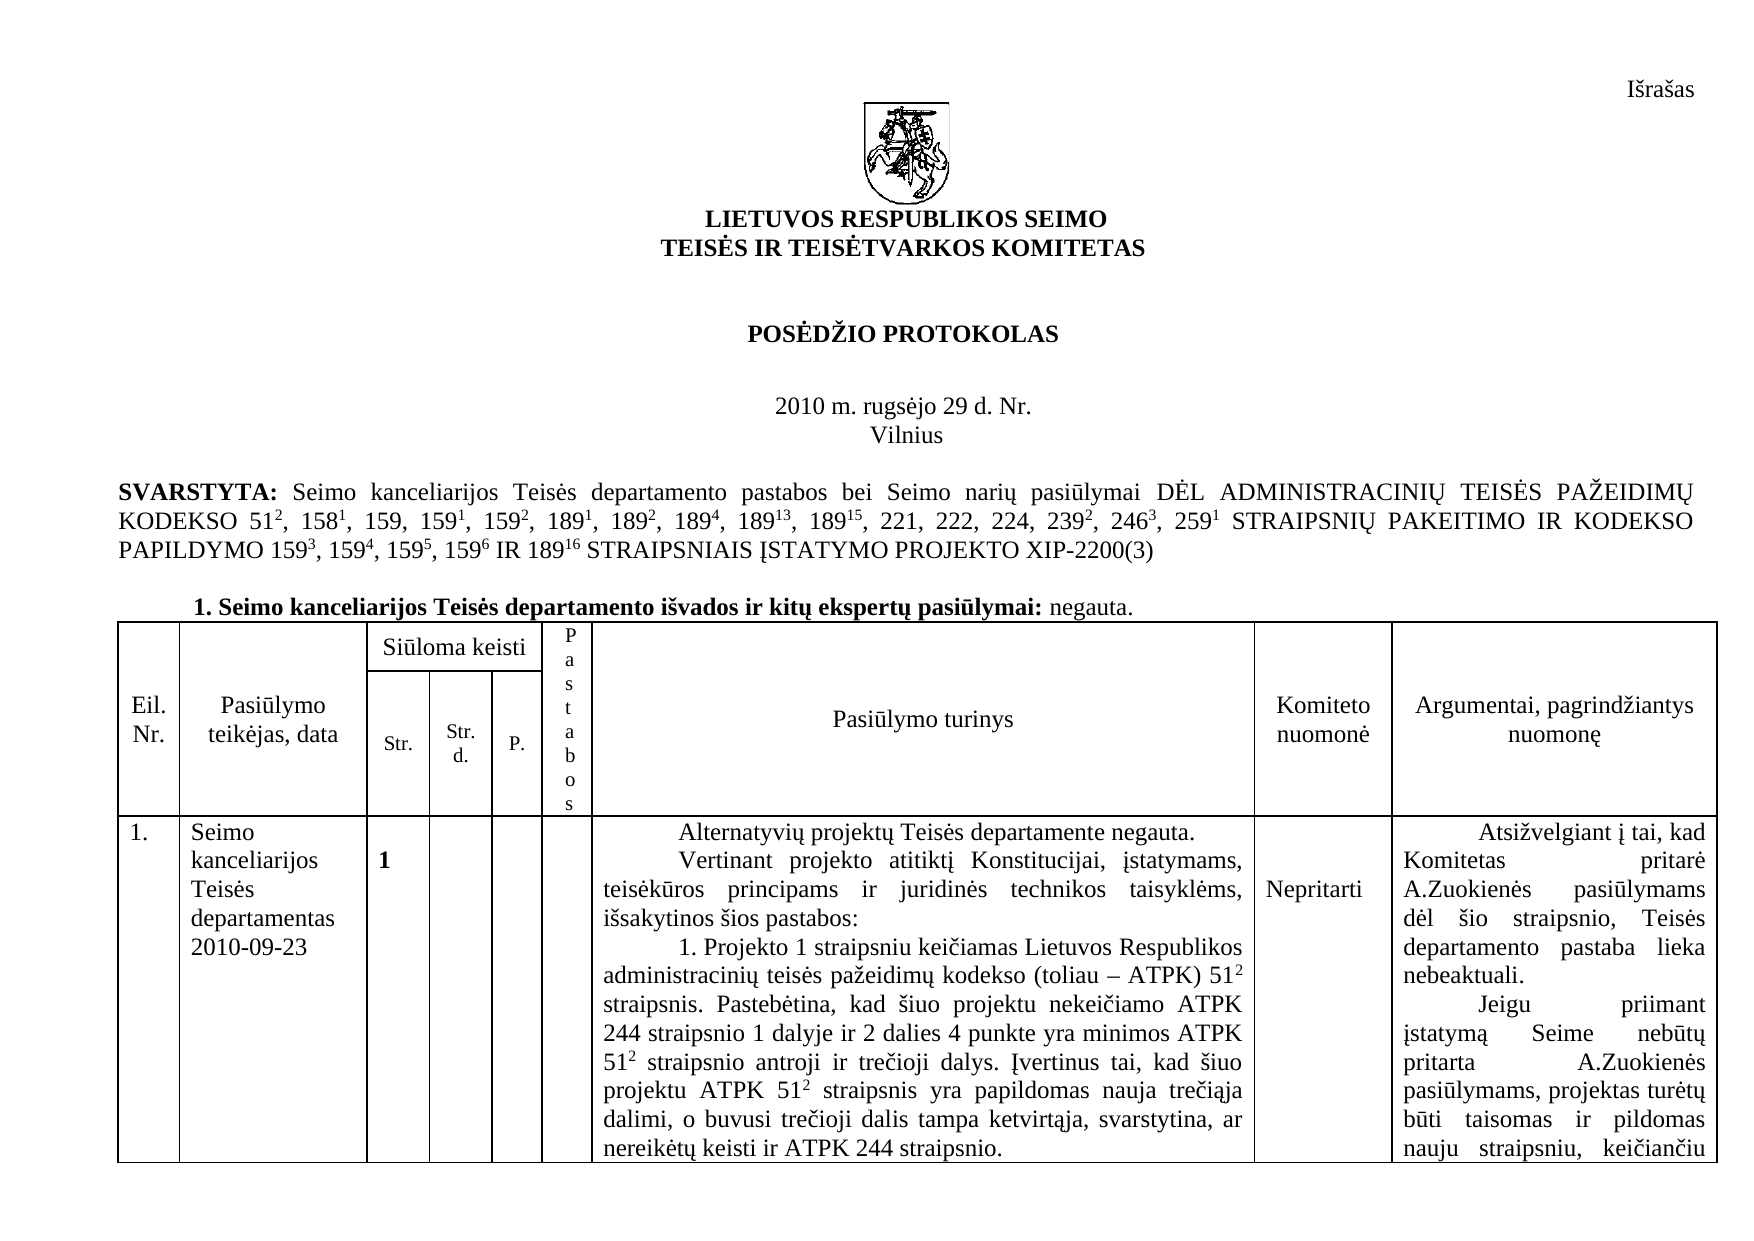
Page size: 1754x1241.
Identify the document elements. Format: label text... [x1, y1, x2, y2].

text SVARSTYTA: Seimo kanceliarijos Teisės departamento pastabos bei Seimo narių pasiūlymai DĖL ADMINISTRACINIŲ TEISĖS PAŽEIDIMŲ KODEKSO 512, 1581, 159, 1591, 1592, 1891, 1892, 1894, 18913, 18915, 221, 222, 224, 2392, 2463, 2591 STRAIPSNIŲ PAKEITIMO IR KODEKSO PAPILDYMO 1593, 1594, 1595, 1596 IR 18916 STRAIPSNIAIS ĮSTATYMO PROJEKTO XIP-2200(3) [118, 477, 1694, 563]
table_cell Str. d. [430, 672, 491, 815]
text Vilnius [118, 420, 1694, 448]
table_cell P. [493, 672, 541, 815]
table_header Pasiūlymo teikėjas, data [180, 623, 366, 815]
table_cell Atsižvelgiant į tai, kad Komitetas pritarė A.Zuokienės pasiūlymams dėl šio straipsnio, Teisės departamento pastaba lieka nebeaktuali. Jeigu priimant įstatymą Seime nebūtų pritarta A.Zuokienės pasiūlymams, projektas turėtų būti taisomas ir pildomas nauju straipsniu, keičiančiu [1393, 817, 1716, 1162]
table_header Eil. Nr. [119, 623, 179, 815]
table_cell 1 [368, 817, 429, 1162]
table_cell Str. [368, 672, 429, 815]
text 1. Seimo kanceliarijos Teisės departamento išvados ir kitų ekspertų pasiūlymai: negauta. [118, 592, 1694, 621]
table_cell [543, 817, 591, 1162]
table_header Pastabos [543, 623, 591, 815]
text LIETUVOS RESPUBLIKOS SEIMO [118, 204, 1694, 233]
table_header Komiteto nuomonė [1255, 623, 1391, 815]
table_header Pasiūlymo turinys [593, 623, 1254, 815]
table_header Siūloma keisti [368, 623, 541, 670]
table_cell 1. [119, 817, 179, 1162]
subtitle POSĖDŽIO PROTOKOLAS [118, 319, 1694, 348]
table_cell Alternatyvių projektų Teisės departamente negauta. Vertinant projekto atitiktį Konstitucijai, įstatymams, teisėkūros principams ir juridinės technikos taisyklėms, išsakytinos šios pastabos: 1. Projekto 1 straipsniu keičiamas Lietuvos Respublikos administracinių teisės pažeidimų kodekso (toliau – ATPK) 512 straipsnis. Pastebėtina, kad šiuo projektu nekeičiamo ATPK 244 straipsnio 1 dalyje ir 2 dalies 4 punkte yra minimos ATPK 512 straipsnio antroji ir trečioji dalys. Įvertinus tai, kad šiuo projektu ATPK 512 straipsnis yra papildomas nauja trečiąja dalimi, o buvusi trečioji dalis tampa ketvirtąja, svarstytina, ar nereikėtų keisti ir ATPK 244 straipsnio. [593, 817, 1254, 1162]
table_header Argumentai, pagrindžiantys nuomonę [1393, 623, 1716, 815]
text Išrašas [118, 74, 1694, 103]
table_cell [430, 817, 491, 1162]
table_cell [493, 817, 541, 1162]
table_cell Nepritarti [1255, 817, 1391, 1162]
text 2010 m. rugsėjo 29 d. Nr. [118, 391, 1694, 420]
text TEISĖS IR TEISĖTVARKOS komitetas [118, 233, 1694, 262]
table_cell Seimo kanceliarijos Teisės departamentas 2010-09-23 [180, 817, 366, 1162]
